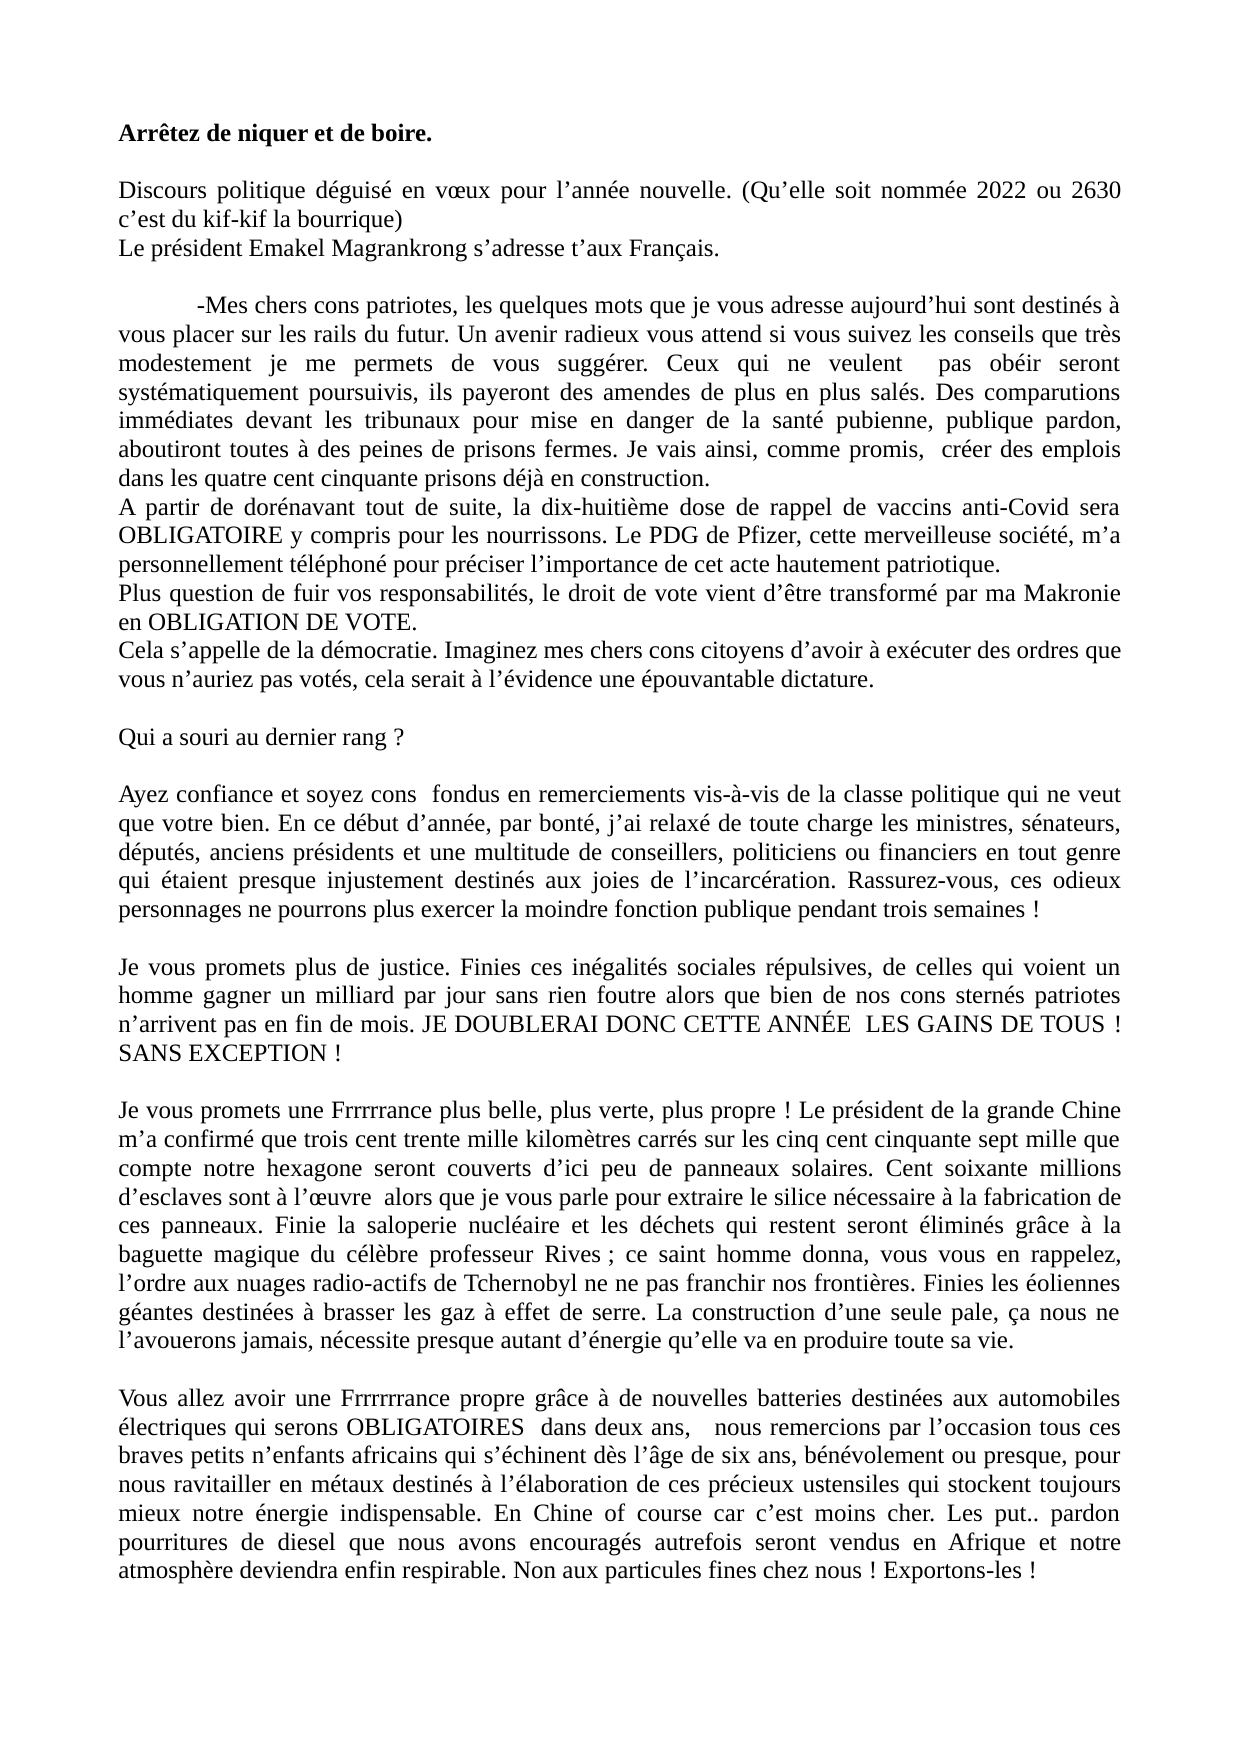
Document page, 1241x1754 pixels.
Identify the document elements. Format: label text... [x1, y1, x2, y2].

text Je vous promets plus de justice. Finies ces inégalités sociales répulsives, de celles qui voient un homme gagner un milliard par jour sans rien foutre alors que bien de nos cons sternés patriotes n’arrivent pas en fin de mois. JE DOUBLERAI DONC CETTE ANNÉE LES GAINS DE TOUS ! SANS EXCEPTION ! [118, 952, 1122, 1067]
text A partir de dorénavant tout de suite, la dix-huitième dose de rappel de vaccins anti-Covid sera OBLIGATOIRE y compris pour les nourrissons. Le PDG de Pfizer, cette merveilleuse société, m’a personnellement téléphoné pour préciser l’importance de cet acte hautement patriotique. [118, 492, 1122, 578]
text Le président Emakel Magrankrong s’adresse t’aux Français. [118, 233, 1122, 262]
text Discours politique déguisé en vœux pour l’année nouvelle. (Qu’elle soit nommée 2022 ou 2630 c’est du kif-kif la bourrique) [118, 176, 1122, 233]
text Je vous promets une Frrrrrance plus belle, plus verte, plus propre ! Le président de la grande Chine m’a confirmé que trois cent trente mille kilomètres carrés sur les cinq cent cinquante sept mille que compte notre hexagone seront couverts d’ici peu de panneaux solaires. Cent soixante millions d’esclaves sont à l’œuvre alors que je vous parle pour extraire le silice nécessaire à la fabrication de ces panneaux. Finie la saloperie nucléaire et les déchets qui restent seront éliminés grâce à la baguette magique du célèbre professeur Rives ; ce saint homme donna, vous vous en rappelez, l’ordre aux nuages radio-actifs de Tchernobyl ne ne pas franchir nos frontières. Finies les éoliennes géantes destinées à brasser les gaz à effet de serre. La construction d’une seule pale, ça nous ne l’avouerons jamais, nécessite presque autant d’énergie qu’elle va en produire toute sa vie. [118, 1096, 1122, 1354]
text Arrêtez de niquer et de boire. [118, 118, 1122, 147]
text Plus question de fuir vos responsabilités, le droit de vote vient d’être transformé par ma Makronie en OBLIGATION DE VOTE. [118, 578, 1122, 636]
text Qui a souri au dernier rang ? [118, 722, 1122, 751]
text Vous allez avoir une Frrrrrrance propre grâce à de nouvelles batteries destinées aux automobiles électriques qui serons OBLIGATOIRES dans deux ans, nous remercions par l’occasion tous ces braves petits n’enfants africains qui s’échinent dès l’âge de six ans, bénévolement ou presque, pour nous ravitailler en métaux destinés à l’élaboration de ces précieux ustensiles qui stockent toujours mieux notre énergie indispensable. En Chine of course car c’est moins cher. Les put.. pardon pourritures de diesel que nous avons encouragés autrefois seront vendus en Afrique et notre atmosphère deviendra enfin respirable. Non aux particules fines chez nous ! Exportons-les ! [118, 1383, 1122, 1584]
text Cela s’appelle de la démocratie. Imaginez mes chers cons citoyens d’avoir à exécuter des ordres que vous n’auriez pas votés, cela serait à l’évidence une épouvantable dictature. [118, 636, 1122, 693]
text Ayez confiance et soyez cons fondus en remerciements vis-à-vis de la classe politique qui ne veut que votre bien. En ce début d’année, par bonté, j’ai relaxé de toute charge les ministres, sénateurs, députés, anciens présidents et une multitude de conseillers, politiciens ou financiers en tout genre qui étaient presque injustement destinés aux joies de l’incarcération. Rassurez-vous, ces odieux personnages ne pourrons plus exercer la moindre fonction publique pendant trois semaines ! [118, 779, 1122, 923]
text -Mes chers cons patriotes, les quelques mots que je vous adresse aujourd’hui sont destinés à vous placer sur les rails du futur. Un avenir radieux vous attend si vous suivez les conseils que très modestement je me permets de vous suggérer. Ceux qui ne veulent pas obéir seront systématiquement poursuivis, ils payeront des amendes de plus en plus salés. Des comparutions immédiates devant les tribunaux pour mise en danger de la santé pubienne, publique pardon, aboutiront toutes à des peines de prisons fermes. Je vais ainsi, comme promis, créer des emplois dans les quatre cent cinquante prisons déjà en construction. [118, 291, 1122, 492]
